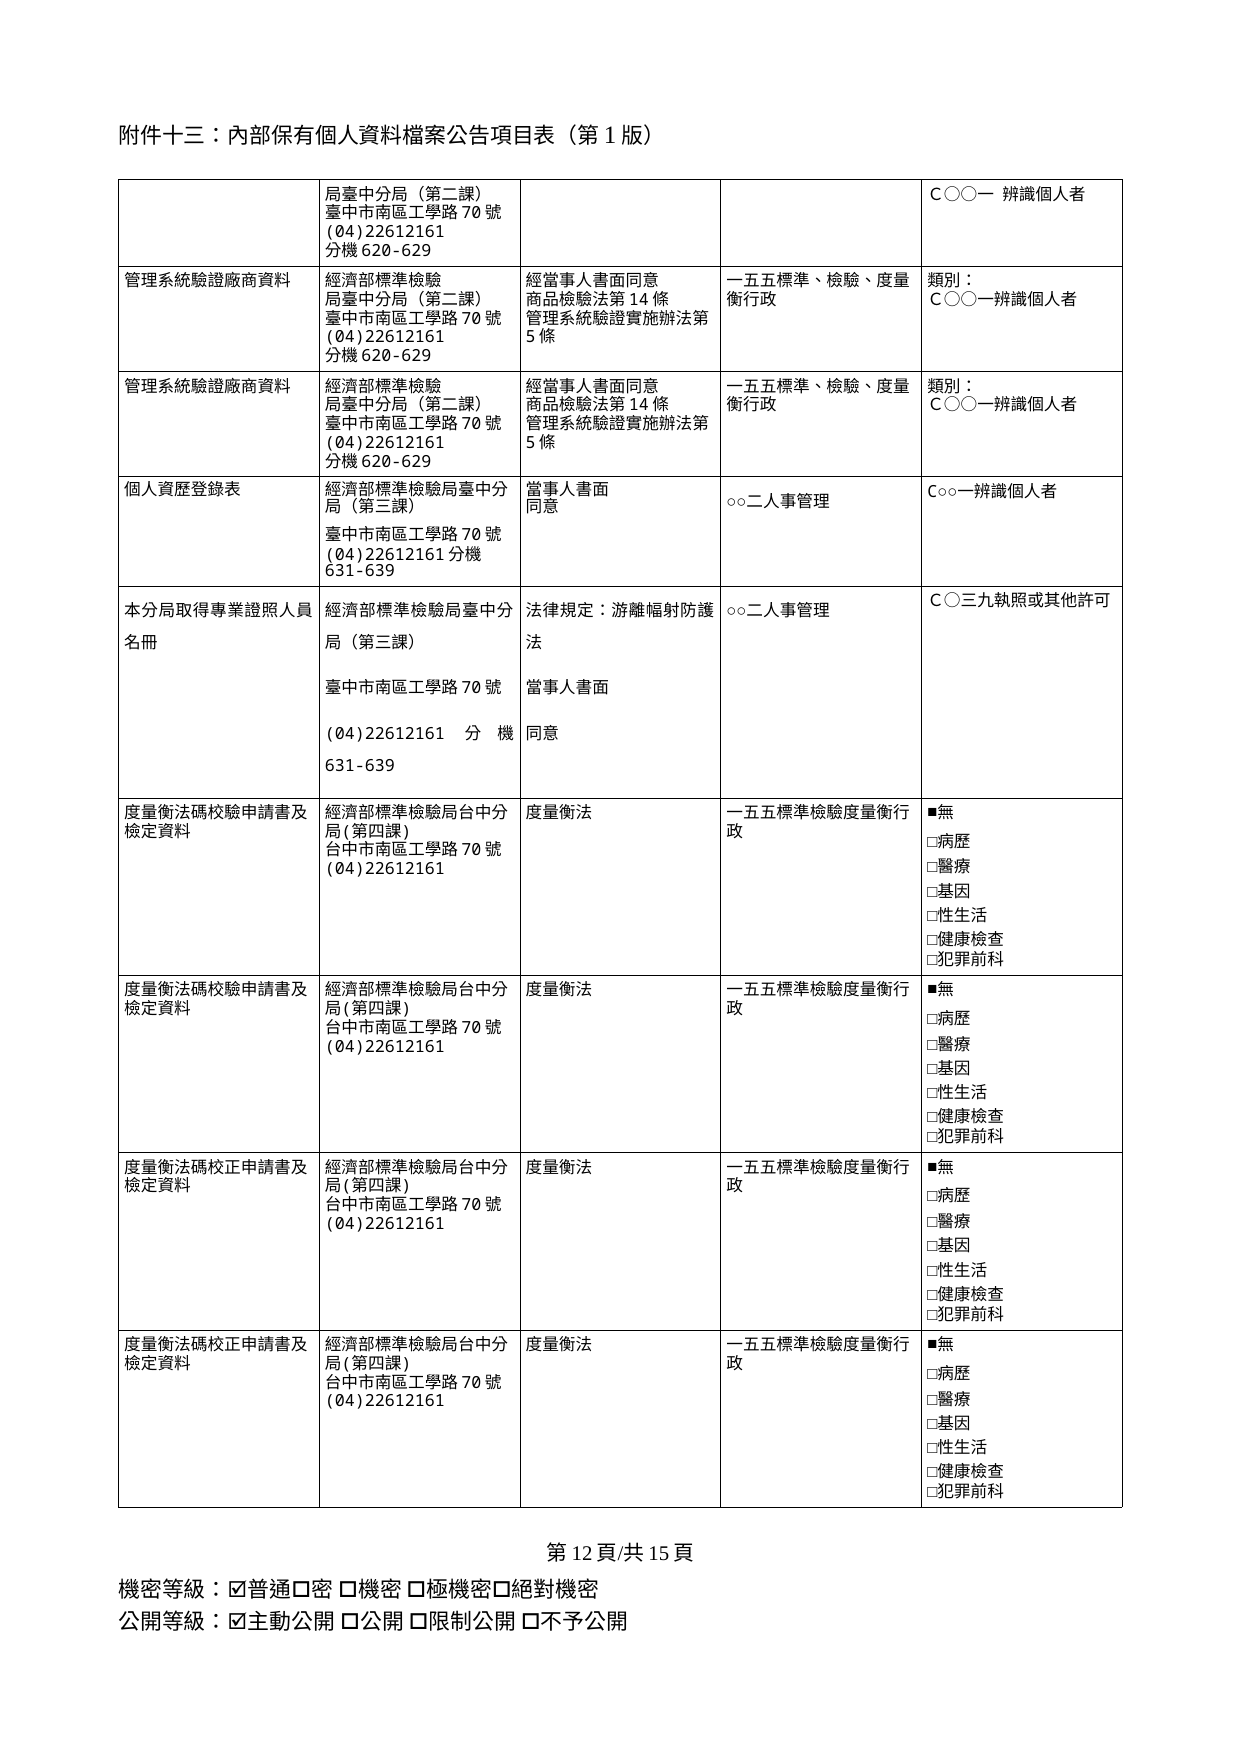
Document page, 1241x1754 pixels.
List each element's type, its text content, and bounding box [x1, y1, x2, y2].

table_cell 法律規定：游離幅射防護法 當事人書面 同意 [521, 587, 720, 797]
table_cell 一五五標準檢驗度量衡行政 [721, 976, 921, 1152]
table_cell 度量衡法 [521, 799, 720, 975]
table_cell 類別： Ｃ○○一辨識個人者 [922, 372, 1122, 476]
table_cell [721, 180, 921, 266]
table_cell 經濟部標準檢驗 局臺中分局（第二課） 臺中市南區工學路70號 (04)22612161 分機620-629 [320, 267, 520, 371]
table_cell ■無 □病歷 □醫療 □基因 □性生活 □健康檢查 □犯罪前科 [922, 1153, 1122, 1330]
table_cell C○○一辨識個人者 [922, 477, 1122, 586]
table_cell 度量衡法碼校驗申請書及檢定資料 [119, 799, 319, 975]
table_cell 經濟部標準檢驗局台中分局(第四課) 台中市南區工學路70號(04)22612161 [320, 976, 520, 1152]
table_cell 度量衡法 [521, 1331, 720, 1507]
table_cell 一五五標準檢驗度量衡行政 [721, 799, 921, 975]
table_cell ■無 □病歷 □醫療 □基因 □性生活 □健康檢查 □犯罪前科 [922, 1331, 1122, 1507]
table_cell [119, 180, 319, 266]
table_cell 經當事人書面同意 商品檢驗法第14條 管理系統驗證實施辦法第5條 [521, 372, 720, 476]
table_cell 局臺中分局（第二課） 臺中市南區工學路70號 (04)22612161 分機620-629 [320, 180, 520, 266]
table_cell Ｃ○○一 辨識個人者 [922, 180, 1122, 266]
table_cell 經濟部標準檢驗局台中分局(第四課) 台中市南區工學路70號(04)22612161 [320, 799, 520, 975]
table_cell 一五五標準檢驗度量衡行政 [721, 1153, 921, 1330]
table_cell 度量衡法碼校正申請書及檢定資料 [119, 1331, 319, 1507]
table_cell ■無 □病歷 □醫療 □基因 □性生活 □健康檢查 □犯罪前科 [922, 799, 1122, 975]
table_cell 一五五標準、檢驗、度量衡行政 [721, 372, 921, 476]
table_cell 經濟部標準檢驗局臺中分局（第三課） 臺中市南區工學路70號 (04)22612161分機631-639 [320, 477, 520, 586]
table_cell 管理系統驗證廠商資料 [119, 267, 319, 371]
table_cell 一五五標準檢驗度量衡行政 [721, 1331, 921, 1507]
table_cell 經當事人書面同意 商品檢驗法第14條 管理系統驗證實施辦法第5條 [521, 267, 720, 371]
table_cell 度量衡法碼校正申請書及檢定資料 [119, 1153, 319, 1330]
table_cell 度量衡法 [521, 1153, 720, 1330]
table_cell 經濟部標準檢驗 局臺中分局（第二課） 臺中市南區工學路70號 (04)22612161 分機620-629 [320, 372, 520, 476]
table_cell 本分局取得專業證照人員名冊 [119, 587, 319, 797]
table_cell ○○二人事管理 [721, 587, 921, 797]
table_cell 度量衡法碼校驗申請書及檢定資料 [119, 976, 319, 1152]
table_cell 個人資歷登錄表 [119, 477, 319, 586]
table_cell 經濟部標準檢驗局台中分局(第四課) 台中市南區工學路70號(04)22612161 [320, 1331, 520, 1507]
table_cell [521, 180, 720, 266]
table_cell ■無 □病歷 □醫療 □基因 □性生活 □健康檢查 □犯罪前科 [922, 976, 1122, 1152]
table_cell 管理系統驗證廠商資料 [119, 372, 319, 476]
table_cell 當事人書面 同意 [521, 477, 720, 586]
table_cell 一五五標準、檢驗、度量衡行政 [721, 267, 921, 371]
table_cell 度量衡法 [521, 976, 720, 1152]
table_cell 類別： Ｃ○○一辨識個人者 [922, 267, 1122, 371]
table_cell Ｃ○三九執照或其他許可 [922, 587, 1122, 797]
table_cell 經濟部標準檢驗局臺中分局（第三課） 臺中市南區工學路70號 (04)22612161分機631-639 [320, 587, 520, 797]
table_cell 經濟部標準檢驗局台中分局(第四課) 台中市南區工學路70號(04)22612161 [320, 1153, 520, 1330]
table_cell ○○二人事管理 [721, 477, 921, 586]
